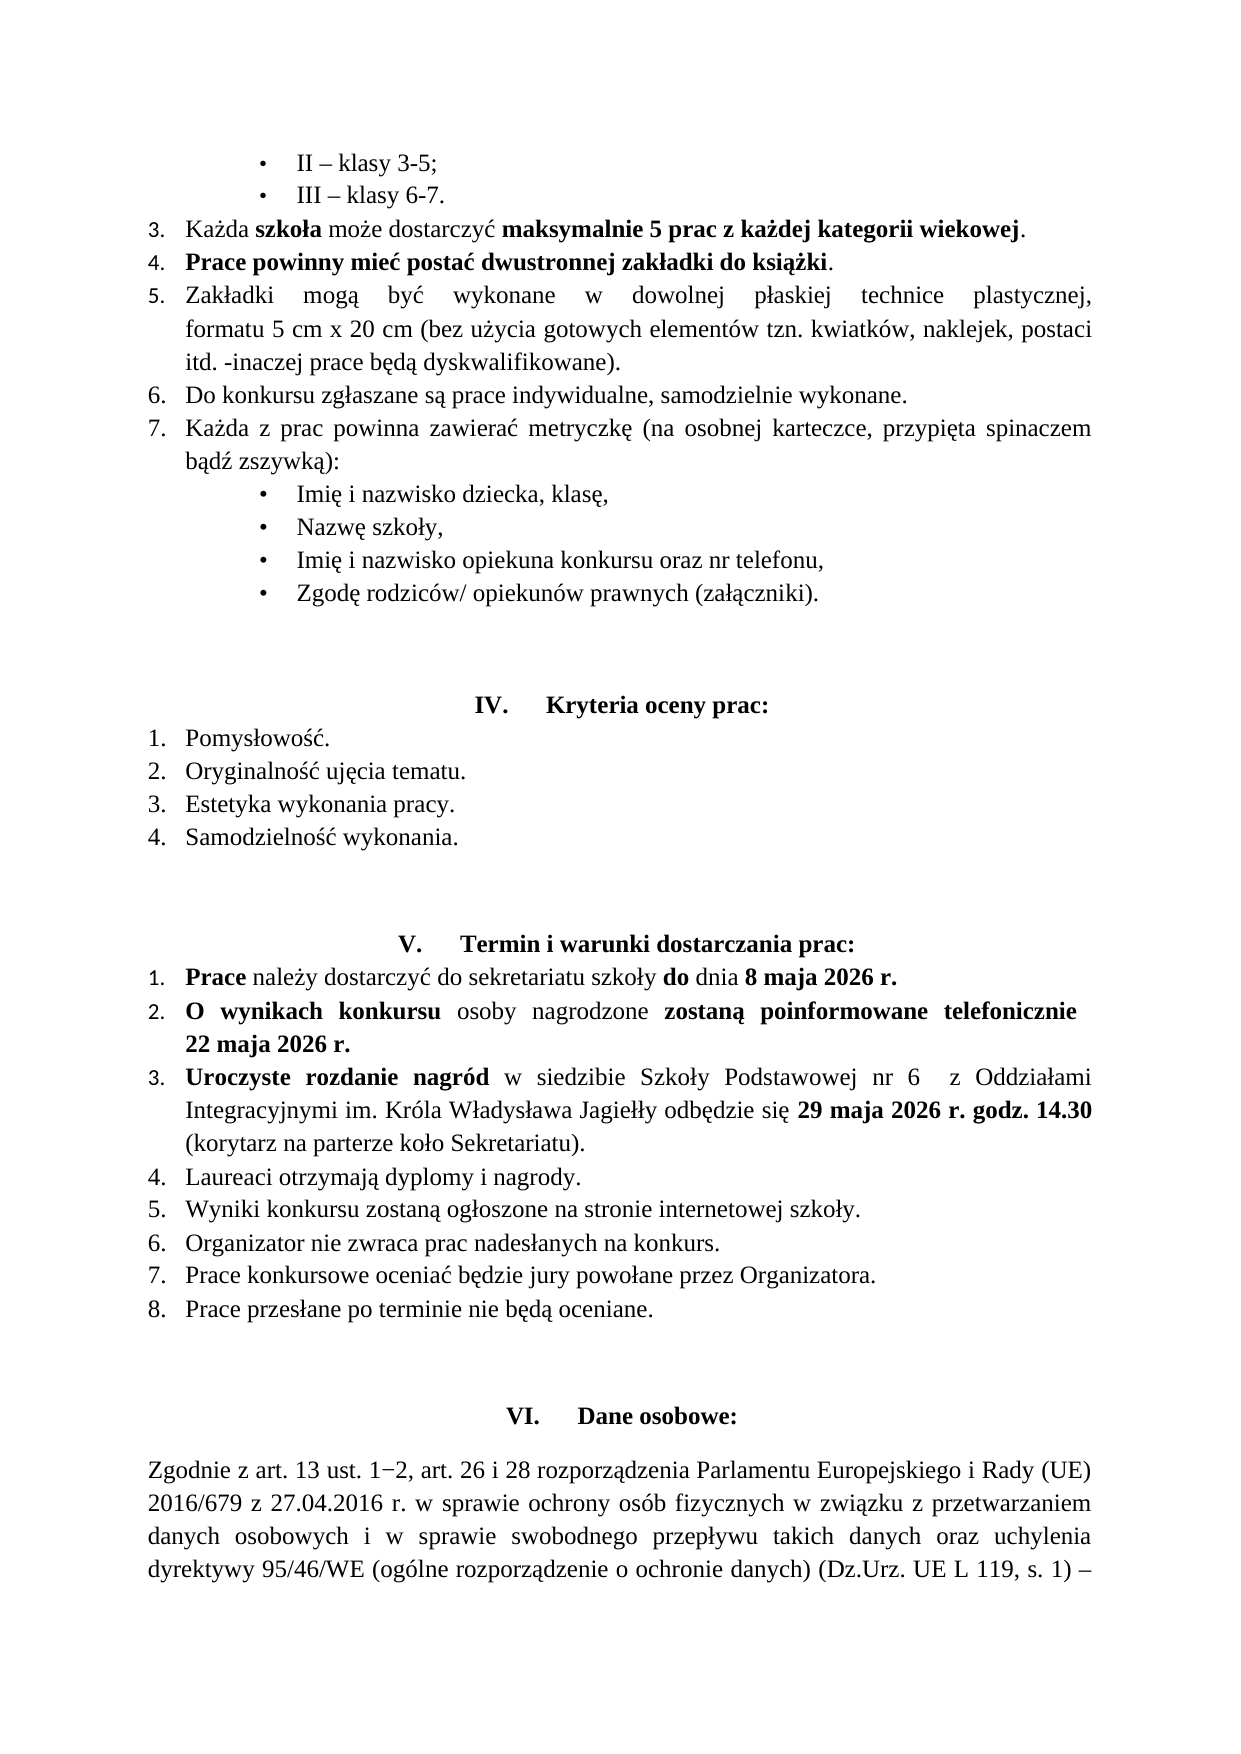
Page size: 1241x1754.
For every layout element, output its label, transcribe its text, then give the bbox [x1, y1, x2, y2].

list Imię i nazwisko dziecka, klasę, [259, 479, 1093, 507]
list Samodzielność wykonania. [148, 822, 1093, 851]
list Uroczyste rozdanie nagród w siedzibie Szkoły Podstawowej nr 6 z Oddziałami Integracyjnymi im. Króla Władysława Jagiełły odbędzie się 29 maja 2026 r. godz. 14.30 (korytarz na parterze koło Sekretariatu). [148, 1062, 1093, 1157]
list Każda szkoła może dostarczyć maksymalnie 5 prac z każdej kategorii wiekowej. [148, 214, 1093, 243]
list Imię i nazwisko opiekuna konkursu oraz nr telefonu, [259, 545, 1093, 573]
list Estetyka wykonania pracy. [148, 789, 1093, 817]
list Prace powinny mieć postać dwustronnej zakładki do książki. [148, 247, 1093, 276]
list Prace należy dostarczyć do sekretariatu szkoły do dnia 8 maja 2026 r. [148, 962, 1093, 992]
list Prace konkursowe oceniać będzie jury powołane przez Organizatora. [148, 1261, 1093, 1289]
list Laureaci otrzymają dyplomy i nagrody. [148, 1162, 1093, 1190]
list Organizator nie zwraca prac nadesłanych na konkurs. [148, 1228, 1093, 1256]
list III – klasy 6-7. [259, 181, 1093, 209]
list Wyniki konkursu zostaną ogłoszone na stronie internetowej szkoły. [148, 1194, 1093, 1223]
text Zgodnie z art. 13 ust. 1−2, art. 26 i 28 rozporządzenia Parlamentu Europejskiego i Rady (UE) 2016/679 z 27.04.2016 r. w sprawie ochrony osób fizycznych w związku z przetwarzaniem danych osobowych i w sprawie swobodnego przepływu takich danych oraz uchylenia dyrektywy 95/46/WE (ogólne rozporządzenie o ochronie danych) (Dz.Urz. UE L 119, s. 1) – [148, 1455, 1093, 1583]
list Każda z prac powinna zawierać metryczkę (na osobnej karteczce, przypięta spinaczem bądź zszywką): [148, 413, 1093, 474]
list Pomysłowość. [148, 723, 1093, 751]
list Termin i warunki dostarczania prac: [185, 929, 1093, 958]
list Kryteria oceny prac: [185, 690, 1093, 718]
list Zakładki mogą być wykonane w dowolnej płaskiej technice plastycznej, formatu 5 cm x 20 cm (bez użycia gotowych elementów tzn. kwiatków, naklejek, postaci itd. -inaczej prace będą dyskwalifikowane). [148, 280, 1093, 375]
list Prace przesłane po terminie nie będą oceniane. [148, 1294, 1093, 1322]
list Oryginalność ujęcia tematu. [148, 756, 1093, 784]
list II – klasy 3-5; [259, 148, 1093, 176]
list Nazwę szkoły, [259, 512, 1093, 541]
list Dane osobowe: [185, 1401, 1093, 1430]
list O wynikach konkursu osoby nagrodzone zostaną poinformowane telefonicznie 22 maja 2026 r. [148, 996, 1093, 1058]
list Zgodę rodziców/ opiekunów prawnych (załączniki). [259, 578, 1093, 607]
list Do konkursu zgłaszane są prace indywidualne, samodzielnie wykonane. [148, 380, 1093, 408]
